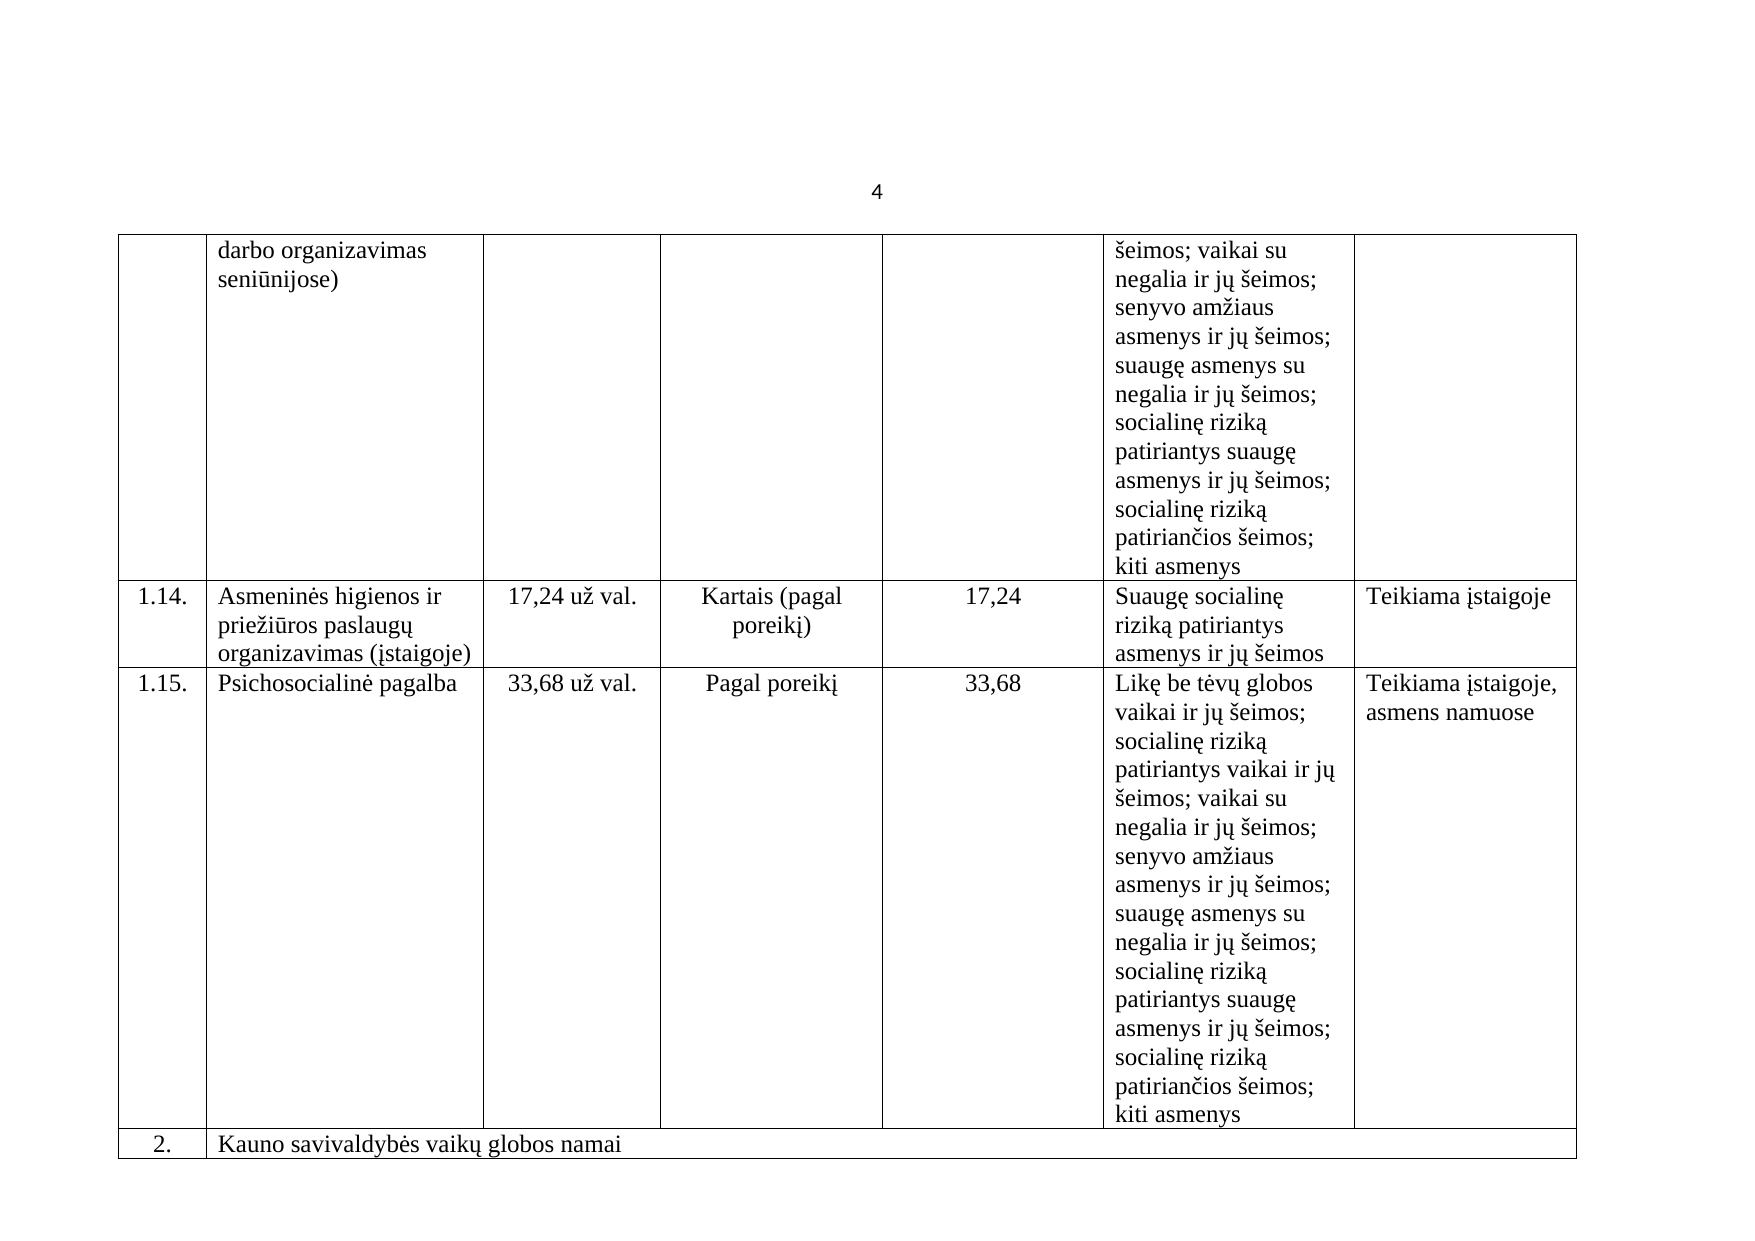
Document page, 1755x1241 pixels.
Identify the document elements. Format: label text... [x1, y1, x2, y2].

table_cell šeimos; vaikai su negalia ir jų šeimos; senyvo amžiaus asmenys ir jų šeimos; suaugę asmenys su negalia ir jų šeimos; socialinę riziką patiriantys suaugę asmenys ir jų šeimos; socialinę riziką patiriančios šeimos; kiti asmenys [1104, 235, 1354, 580]
table_cell Psichosocialinė pagalba [207, 668, 483, 1128]
table_cell 33,68 [883, 668, 1103, 1128]
table_cell 1.14. [119, 581, 206, 667]
table_cell Teikiama įstaigoje [1355, 581, 1576, 667]
table_cell Suaugę socialinę riziką patiriantys asmenys ir jų šeimos [1104, 581, 1354, 667]
table_cell Asmeninės higienos ir priežiūros paslaugų organizavimas (įstaigoje) [207, 581, 483, 667]
table_cell Teikiama įstaigoje, asmens namuose [1355, 668, 1576, 1128]
table_cell [119, 235, 206, 580]
table_cell 17,24 [883, 581, 1103, 667]
table_cell Kartais (pagal poreikį) [661, 581, 882, 667]
table_cell 2. [119, 1129, 206, 1158]
table_cell darbo organizavimas seniūnijose) [207, 235, 483, 580]
table_cell [883, 235, 1103, 580]
table_cell [484, 235, 660, 580]
table_cell - [661, 235, 882, 580]
table_cell 17,24 už val. [484, 581, 660, 667]
table_cell 33,68 už val. [484, 668, 660, 1128]
table_cell 1.15. [119, 668, 206, 1128]
table_cell Kauno savivaldybės vaikų globos namai [207, 1129, 1576, 1158]
table_cell Likę be tėvų globos vaikai ir jų šeimos; socialinę riziką patiriantys vaikai ir jų šeimos; vaikai su negalia ir jų šeimos; senyvo amžiaus asmenys ir jų šeimos; suaugę asmenys su negalia ir jų šeimos; socialinę riziką patiriantys suaugę asmenys ir jų šeimos; socialinę riziką patiriančios šeimos; kiti asmenys [1104, 668, 1354, 1128]
table_cell [1355, 235, 1576, 580]
table_cell Pagal poreikį [661, 668, 882, 1128]
